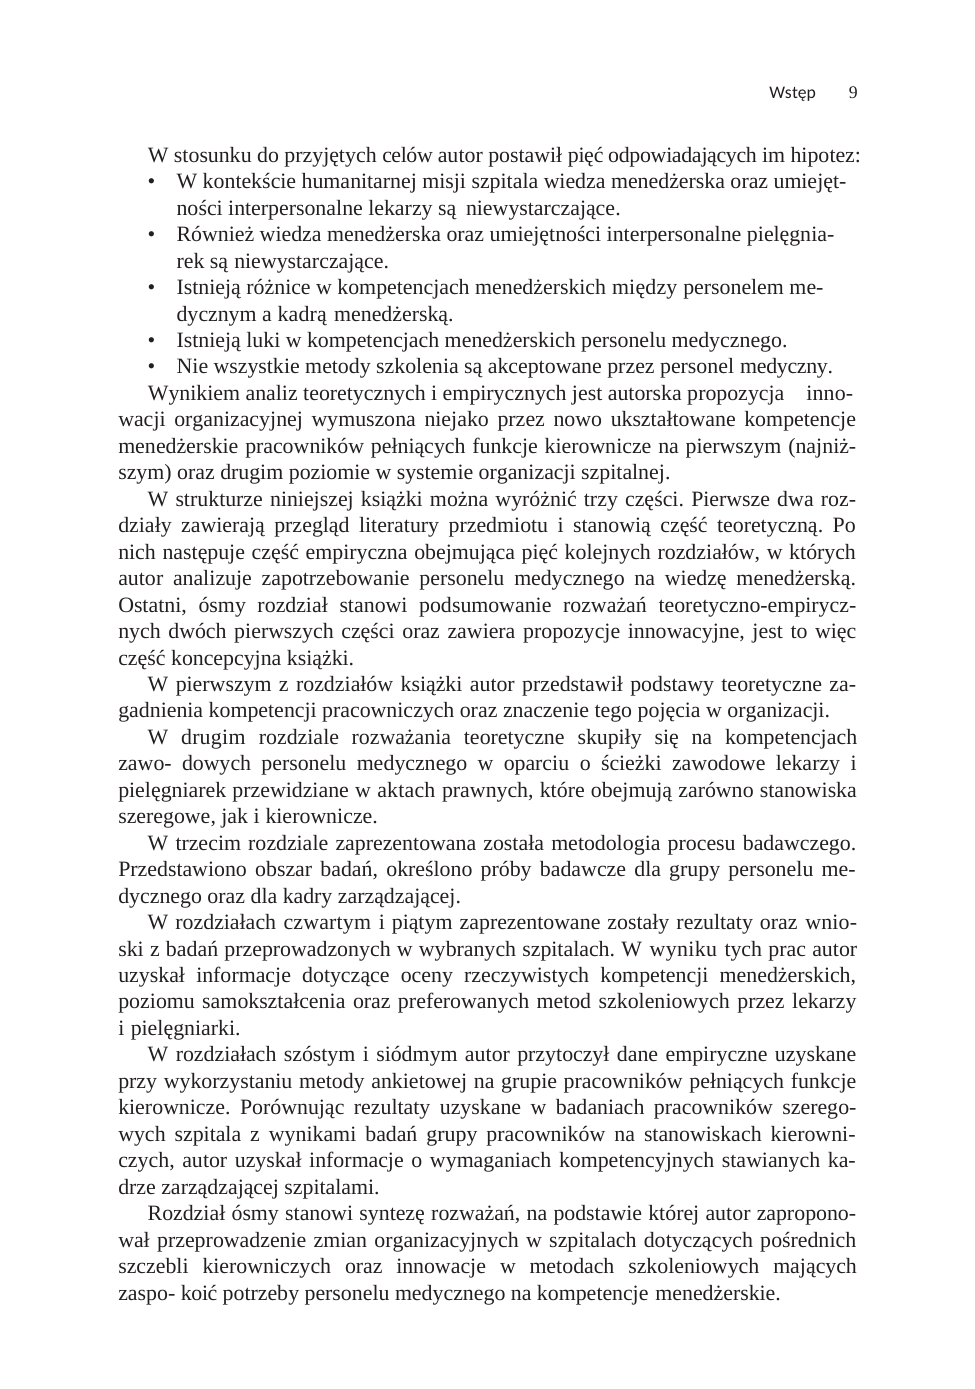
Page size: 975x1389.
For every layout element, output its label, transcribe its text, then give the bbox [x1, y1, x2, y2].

text W trzecim rozdziale zaprezentowana została metodologia procesu badawczego. Przedstawiono obszar badań, określono próby badawcze dla grupy personelu me- dycznego oraz dla kadry zarządzającej. [118, 830, 857, 908]
list Również wiedza menedżerska oraz umiejętności interpersonalne pielęgnia- rek są niewystarczające. [147, 221, 857, 273]
list Istnieją różnice w kompetencjach menedżerskich między personelem me- dycznym a kadrą menedżerską. [147, 274, 857, 326]
text W rozdziałach szóstym i siódmym autor przytoczył dane empiryczne uzyskane przy wykorzystaniu metody ankietowej na grupie pracowników pełniących funkcje kierownicze. Porównując rezultaty uzyskane w badaniach pracowników szerego- wych szpitala z wynikami badań grupy pracowników na stanowiskach kierowni- czych, autor uzyskał informacje o wymaganiach kompetencyjnych stawianych ka- drze zarządzającej szpitalami. [118, 1041, 857, 1199]
text W stosunku do przyjętych celów autor postawił pięć odpowiadających im hipotez: [148, 142, 869, 167]
text Wstęp 9 [123, 81, 857, 102]
text wacji organizacyjnej wymuszona niejako przez nowo ukształtowane kompetencje menedżerskie pracowników pełniących funkcje kierownicze na pierwszym (najniż- szym) oraz drugim poziomie w systemie organizacji szpitalnej. [118, 406, 857, 484]
list Istnieją luki w kompetencjach menedżerskich personelu medycznego. [147, 327, 869, 352]
text W rozdziałach czwartym i piątym zaprezentowane zostały rezultaty oraz wnio- ski z badań przeprowadzonych w wybranych szpitalach. W wyniku tych prac autor uzyskał informacje dotyczące oceny rzeczywistych kompetencji menedżerskich, poziomu samokształcenia oraz preferowanych metod szkoleniowych przez lekarzy i pielęgniarki. [118, 909, 857, 1040]
text Rozdział ósmy stanowi syntezę rozważań, na podstawie której autor zapropono- wał przeprowadzenie zmian organizacyjnych w szpitalach dotyczących pośrednich szczebli kierowniczych oraz innowacje w metodach szkoleniowych mających zaspo- koić potrzeby personelu medycznego na kompetencje menedżerskie. [118, 1200, 857, 1305]
text W pierwszym z rozdziałów książki autor przedstawił podstawy teoretyczne za- gadnienia kompetencji pracowniczych oraz znaczenie tego pojęcia w organizacji. [118, 671, 857, 723]
list Nie wszystkie metody szkolenia są akceptowane przez personel medyczny. Wynikiem analiz teoretycznych i empirycznych jest autorska propozycja inno- [147, 353, 857, 405]
text W strukturze niniejszej książki można wyróżnić trzy części. Pierwsze dwa roz- działy zawierają przegląd literatury przedmiotu i stanowią część teoretyczną. Po nich następuje część empiryczna obejmująca pięć kolejnych rozdziałów, w których autor analizuje zapotrzebowanie personelu medycznego na wiedzę menedżerską. Ostatni, ósmy rozdział stanowi podsumowanie rozważań teoretyczno-empirycz- nych dwóch pierwszych części oraz zawiera propozycje innowacyjne, jest to więc część koncepcyjna książki. [118, 486, 857, 670]
text W drugim rozdziale rozważania teoretyczne skupiły się na kompetencjach zawo- dowych personelu medycznego w oparciu o ścieżki zawodowe lekarzy i pielęgniarek przewidziane w aktach prawnych, które obejmują zarówno stanowiska szeregowe, jak i kierownicze. [118, 724, 857, 828]
list W kontekście humanitarnej misji szpitala wiedza menedżerska oraz umiejęt- ności interpersonalne lekarzy są niewystarczające. [147, 168, 857, 220]
